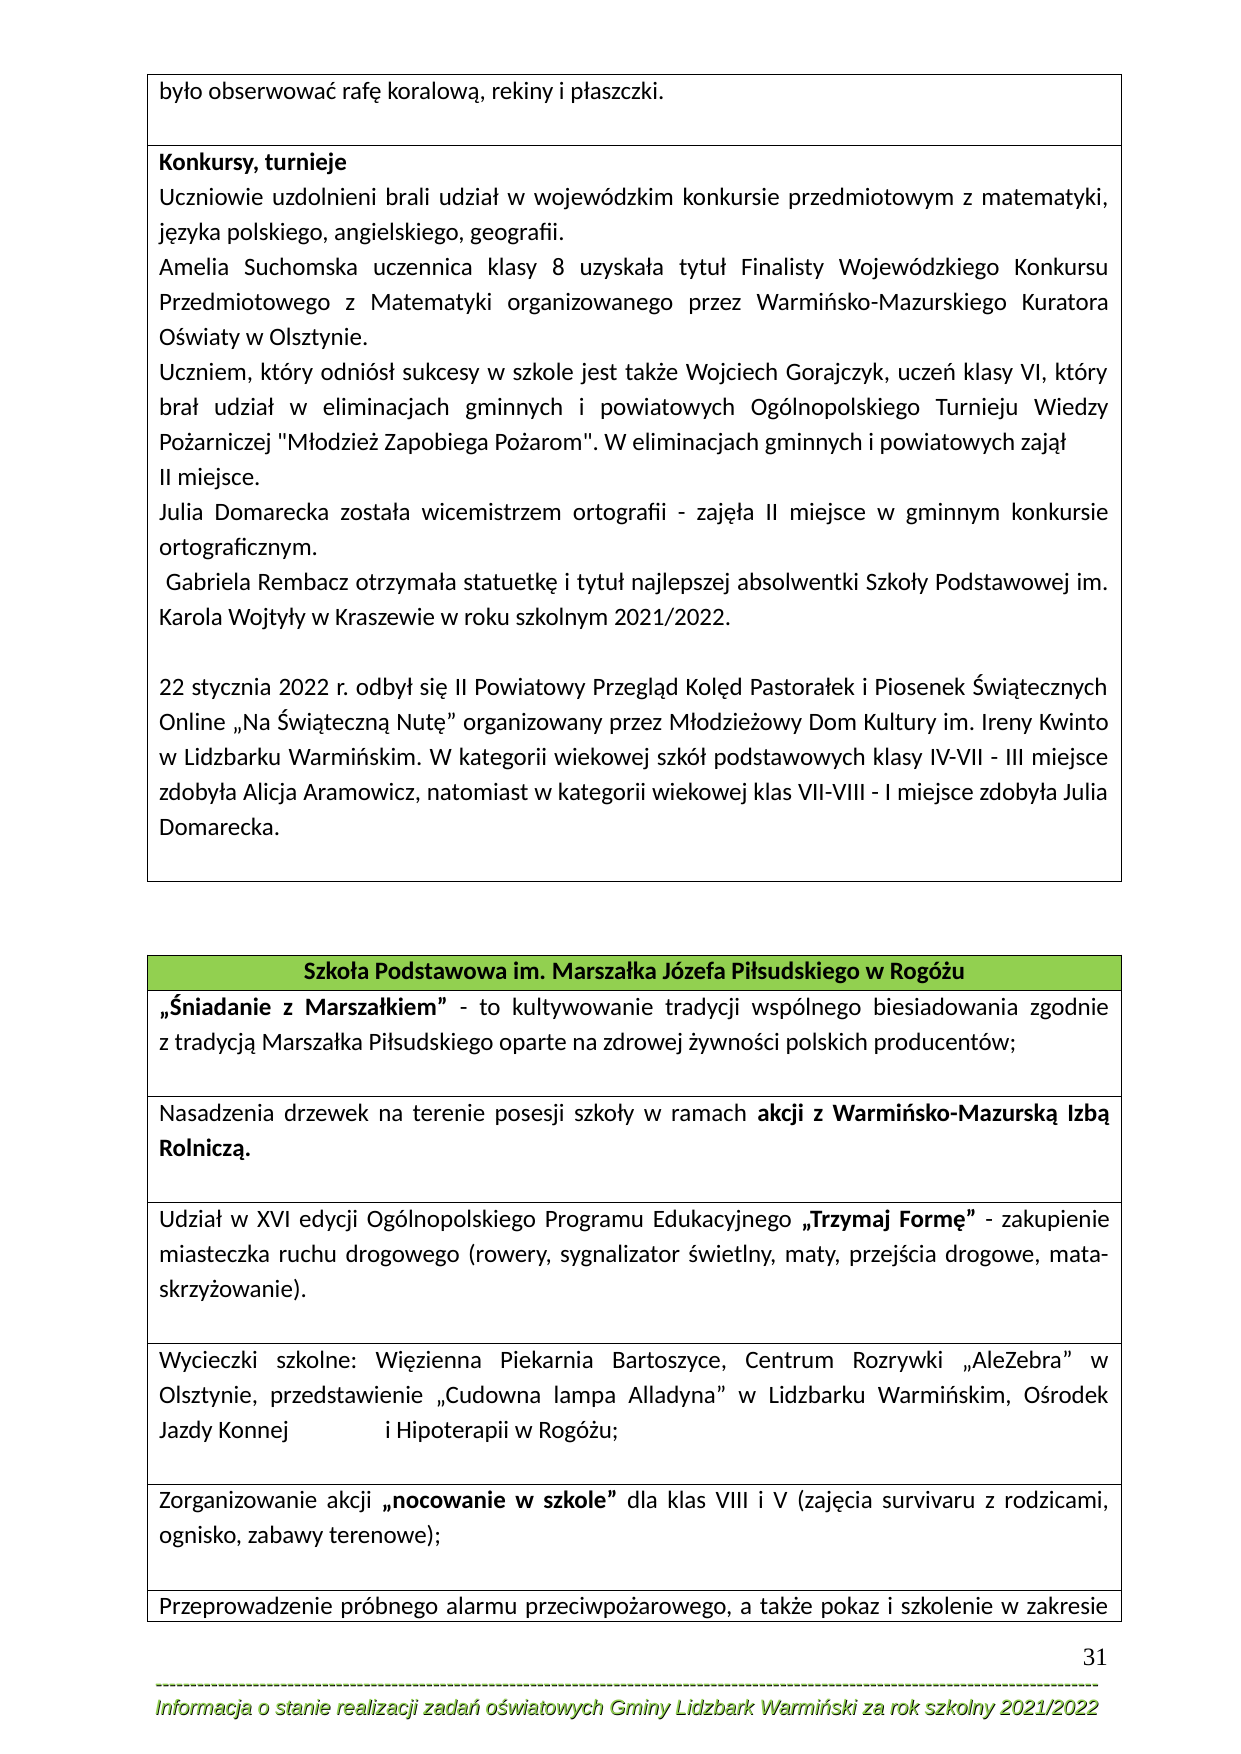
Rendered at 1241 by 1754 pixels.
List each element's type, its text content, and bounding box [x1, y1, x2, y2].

table_cell Przeprowadzenie próbnego alarmu przeciwpożarowego, a także pokaz i szkolenie w zakresie [148, 1591, 1121, 1621]
table_cell „Śniadanie z Marszałkiem” - to kultywowanie tradycji wspólnego biesiadowania zgodnie z tradycją Marszałka Piłsudskiego oparte na zdrowej żywności polskich producentów; [148, 991, 1121, 1096]
table_header Szkoła Podstawowa im. Marszałka Józefa Piłsudskiego w Rogóżu [148, 956, 1121, 990]
table_cell Udział w XVI edycji Ogólnopolskiego Programu Edukacyjnego „Trzymaj Formę” - zakupienie miasteczka ruchu drogowego (rowery, sygnalizator świetlny, maty, przejścia drogowe, mata-skrzyżowanie). [148, 1203, 1121, 1343]
table_cell Zorganizowanie akcji „nocowanie w szkole” dla klas VIII i V (zajęcia survivaru z rodzicami, ognisko, zabawy terenowe); [148, 1485, 1121, 1589]
table_cell Konkursy, turnieje Uczniowie uzdolnieni brali udział w wojewódzkim konkursie przedmiotowym z matematyki, języka polskiego, angielskiego, geografii. Amelia Suchomska uczennica klasy 8 uzyskała tytuł Finalisty Wojewódzkiego Konkursu Przedmiotowego z Matematyki organizowanego przez Warmińsko-Mazurskiego Kuratora Oświaty w Olsztynie. Uczniem, który odniósł sukcesy w szkole jest także Wojciech Gorajczyk, uczeń klasy VI, który brał udział w eliminacjach gminnych i powiatowych Ogólnopolskiego Turnieju Wiedzy Pożarniczej "Młodzież Zapobiega Pożarom". W eliminacjach gminnych i powiatowych zajął II miejsce. Julia Domarecka została wicemistrzem ortografii - zajęła II miejsce w gminnym konkursie ortograficznym. Gabriela Rembacz otrzymała statuetkę i tytuł najlepszej absolwentki Szkoły Podstawowej im. Karola Wojtyły w Kraszewie w roku szkolnym 2021/2022. 22 stycznia 2022 r. odbył się II Powiatowy Przegląd Kolęd Pastorałek i Piosenek Świątecznych Online „Na Świąteczną Nutę” organizowany przez Młodzieżowy Dom Kultury im. Ireny Kwinto w Lidzbarku Warmińskim. W kategorii wiekowej szkół podstawowych klasy IV-VII - III miejsce zdobyła Alicja Aramowicz, natomiast w kategorii wiekowej klas VII-VIII - I miejsce zdobyła Julia Domarecka. [148, 146, 1121, 881]
table_cell było obserwować rafę koralową, rekiny i płaszczki. [148, 75, 1121, 145]
table_cell Wycieczki szkolne: Więzienna Piekarnia Bartoszyce, Centrum Rozrywki „AleZebra” w Olsztynie, przedstawienie „Cudowna lampa Alladyna” w Lidzbarku Warmińskim, Ośrodek Jazdy Konnej i Hipoterapii w Rogóżu; [148, 1344, 1121, 1484]
table_cell Nasadzenia drzewek na terenie posesji szkoły w ramach akcji z Warmińsko-Mazurską Izbą Rolniczą. [148, 1097, 1121, 1202]
